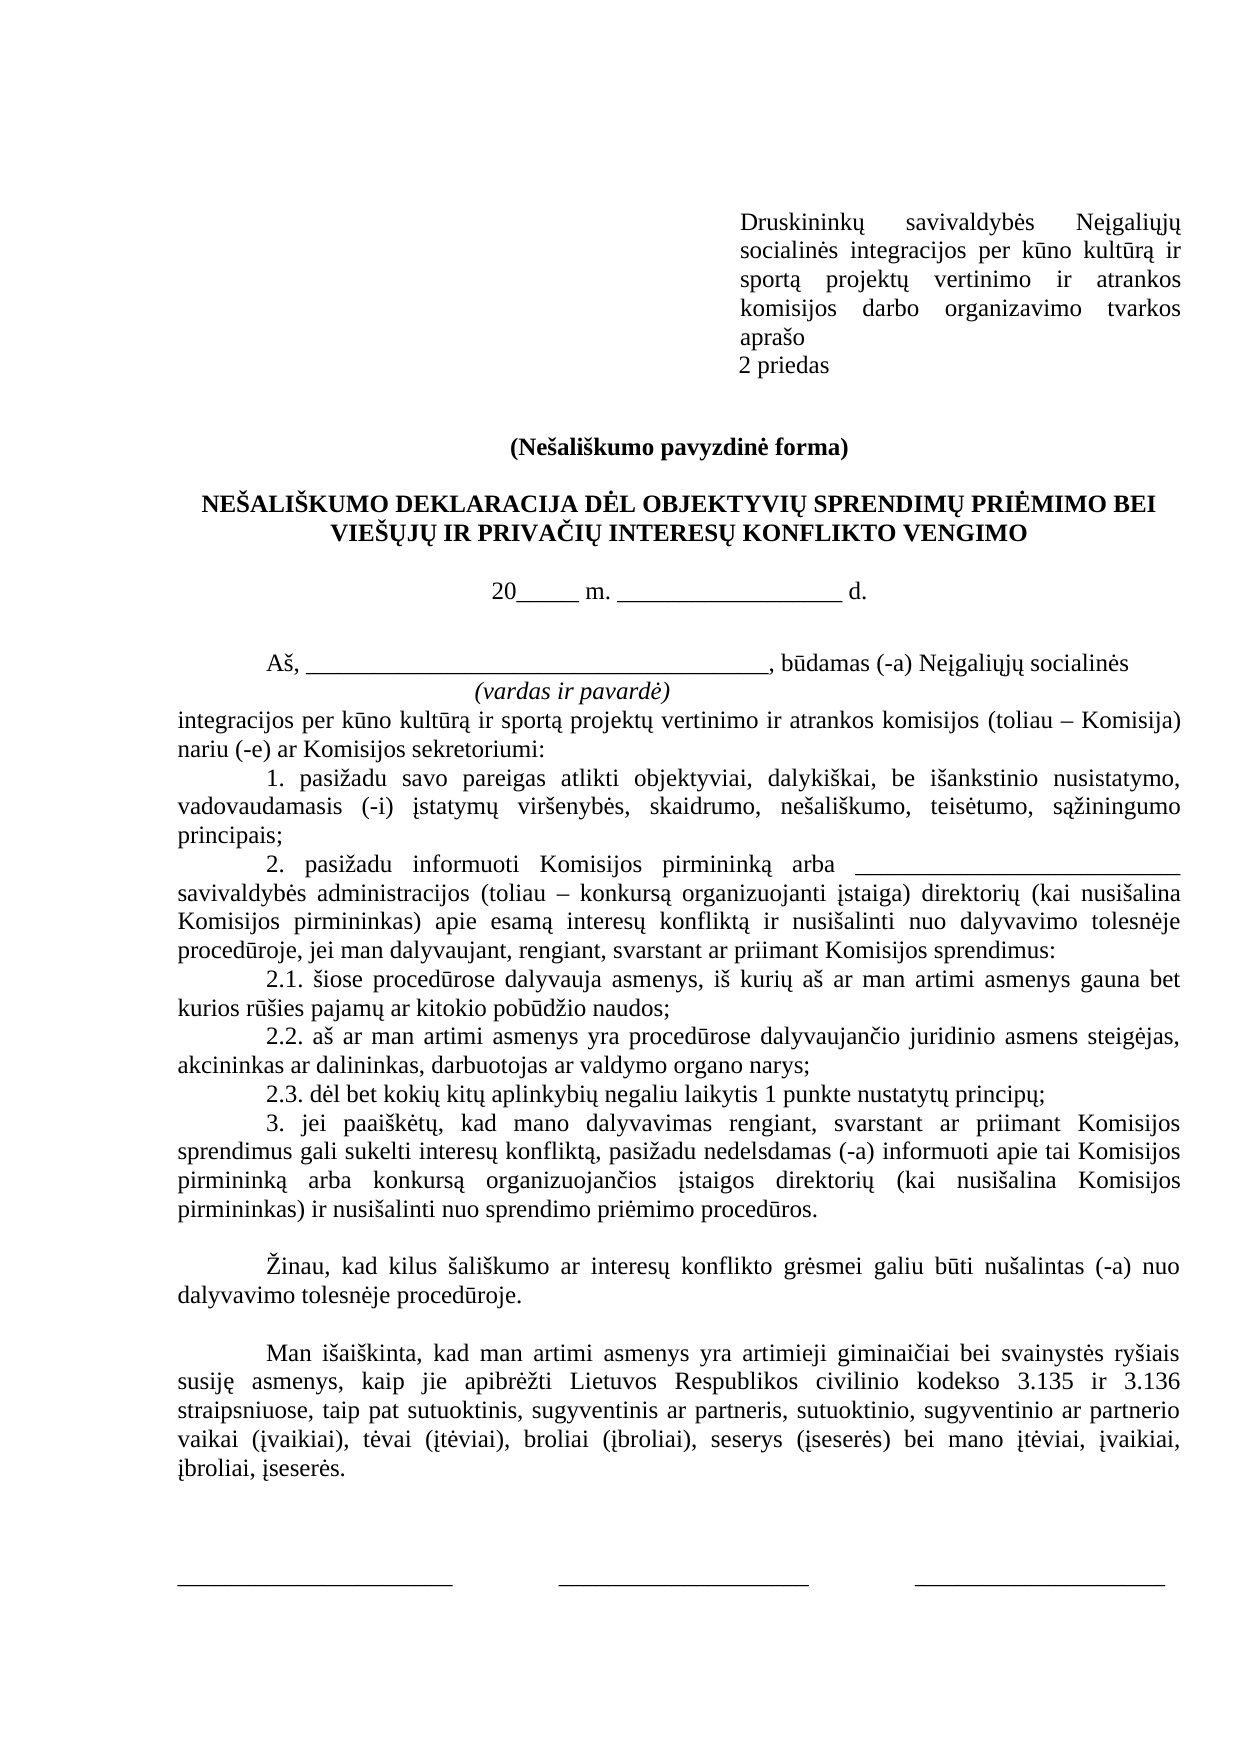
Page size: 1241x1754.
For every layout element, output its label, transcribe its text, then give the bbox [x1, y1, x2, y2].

text 3. jei paaiškėtų, kad mano dalyvavimas rengiant, svarstant ar priimant Komisijos sprendimus gali sukelti interesų konfliktą, pasižadu nedelsdamas (-a) informuoti apie tai Komisijos pirmininką arba konkursą organizuojančios įstaigos direktorių (kai nusišalina Komisijos pirmininkas) ir nusišalinti nuo sprendimo priėmimo procedūros. [177, 1108, 1181, 1223]
text Žinau, kad kilus šališkumo ar interesų konflikto grėsmei galiu būti nušalintas (-a) nuo dalyvavimo tolesnėje procedūroje. [177, 1251, 1181, 1309]
text integracijos per kūno kultūrą ir sportą projektų vertinimo ir atrankos komisijos (toliau – Komisija) nariu (-e) ar Komisijos sekretoriumi: [177, 705, 1181, 763]
text 2 priedas [679, 350, 1181, 379]
text 20_____ m. __________________ d. [177, 576, 1181, 604]
text Man išaiškinta, kad man artimi asmenys yra artimieji giminaičiai bei svainystės ryšiais susiję asmenys, kaip jie apibrėžti Lietuvos Respublikos civilinio kodekso 3.135 ir 3.136 straipsniuose, taip pat sutuoktinis, sugyventinis ar partneris, sutuoktinio, sugyventinio ar partnerio vaikai (įvaikiai), tėvai (įtėviai), broliai (įbroliai), seserys (įseserės) bei mano įtėviai, įvaikiai, įbroliai, įseserės. [177, 1338, 1181, 1481]
text 2. pasižadu informuoti Komisijos pirmininką arba __________________________ savivaldybės administracijos (toliau – konkursą organizuojanti įstaiga) direktorių (kai nusišalina Komisijos pirmininkas) apie esamą interesų konfliktą ir nusišalinti nuo dalyvavimo tolesnėje procedūroje, jei man dalyvaujant, rengiant, svarstant ar priimant Komisijos sprendimus: [177, 849, 1181, 964]
text Druskininkų savivaldybės Neįgaliųjų socialinės integracijos per kūno kultūrą ir sportą projektų vertinimo ir atrankos komisijos darbo organizavimo tvarkos aprašo [740, 207, 1181, 350]
text 1. pasižadu savo pareigas atlikti objektyviai, dalykiškai, be išankstinio nusistatymo, vadovaudamasis (-i) įstatymų viršenybės, skaidrumo, nešališkumo, teisėtumo, sąžiningumo principais; [177, 763, 1181, 849]
text 2.2. aš ar man artimi asmenys yra procedūrose dalyvaujančio juridinio asmens steigėjas, akcininkas ar dalininkas, darbuotojas ar valdymo organo narys; [177, 1021, 1181, 1079]
text 2.3. dėl bet kokių kitų aplinkybių negaliu laikytis 1 punkte nustatytų principų; [177, 1079, 1181, 1108]
text (vardas ir pavardė) [177, 676, 1181, 705]
text 2.1. šiose procedūrose dalyvauja asmenys, iš kurių aš ar man artimi asmenys gauna bet kurios rūšies pajamų ar kitokio pobūdžio naudos; [177, 964, 1181, 1021]
text Aš, _____________________________________, būdamas (-a) Neįgaliųjų socialinės [177, 648, 1181, 676]
text (Nešališkumo pavyzdinė forma) [177, 432, 1181, 461]
text NEŠALIŠKUMO DEKLARACIJA DĖL OBJEKTYVIŲ SPRENDIMŲ PRIĖMIMO BEI VIEŠŲJŲ IR PRIVAČIŲ INTERESŲ KONFLIKTO VENGIMO [177, 489, 1181, 547]
text ______________________ ____________________ ____________________ [177, 1560, 1181, 1589]
